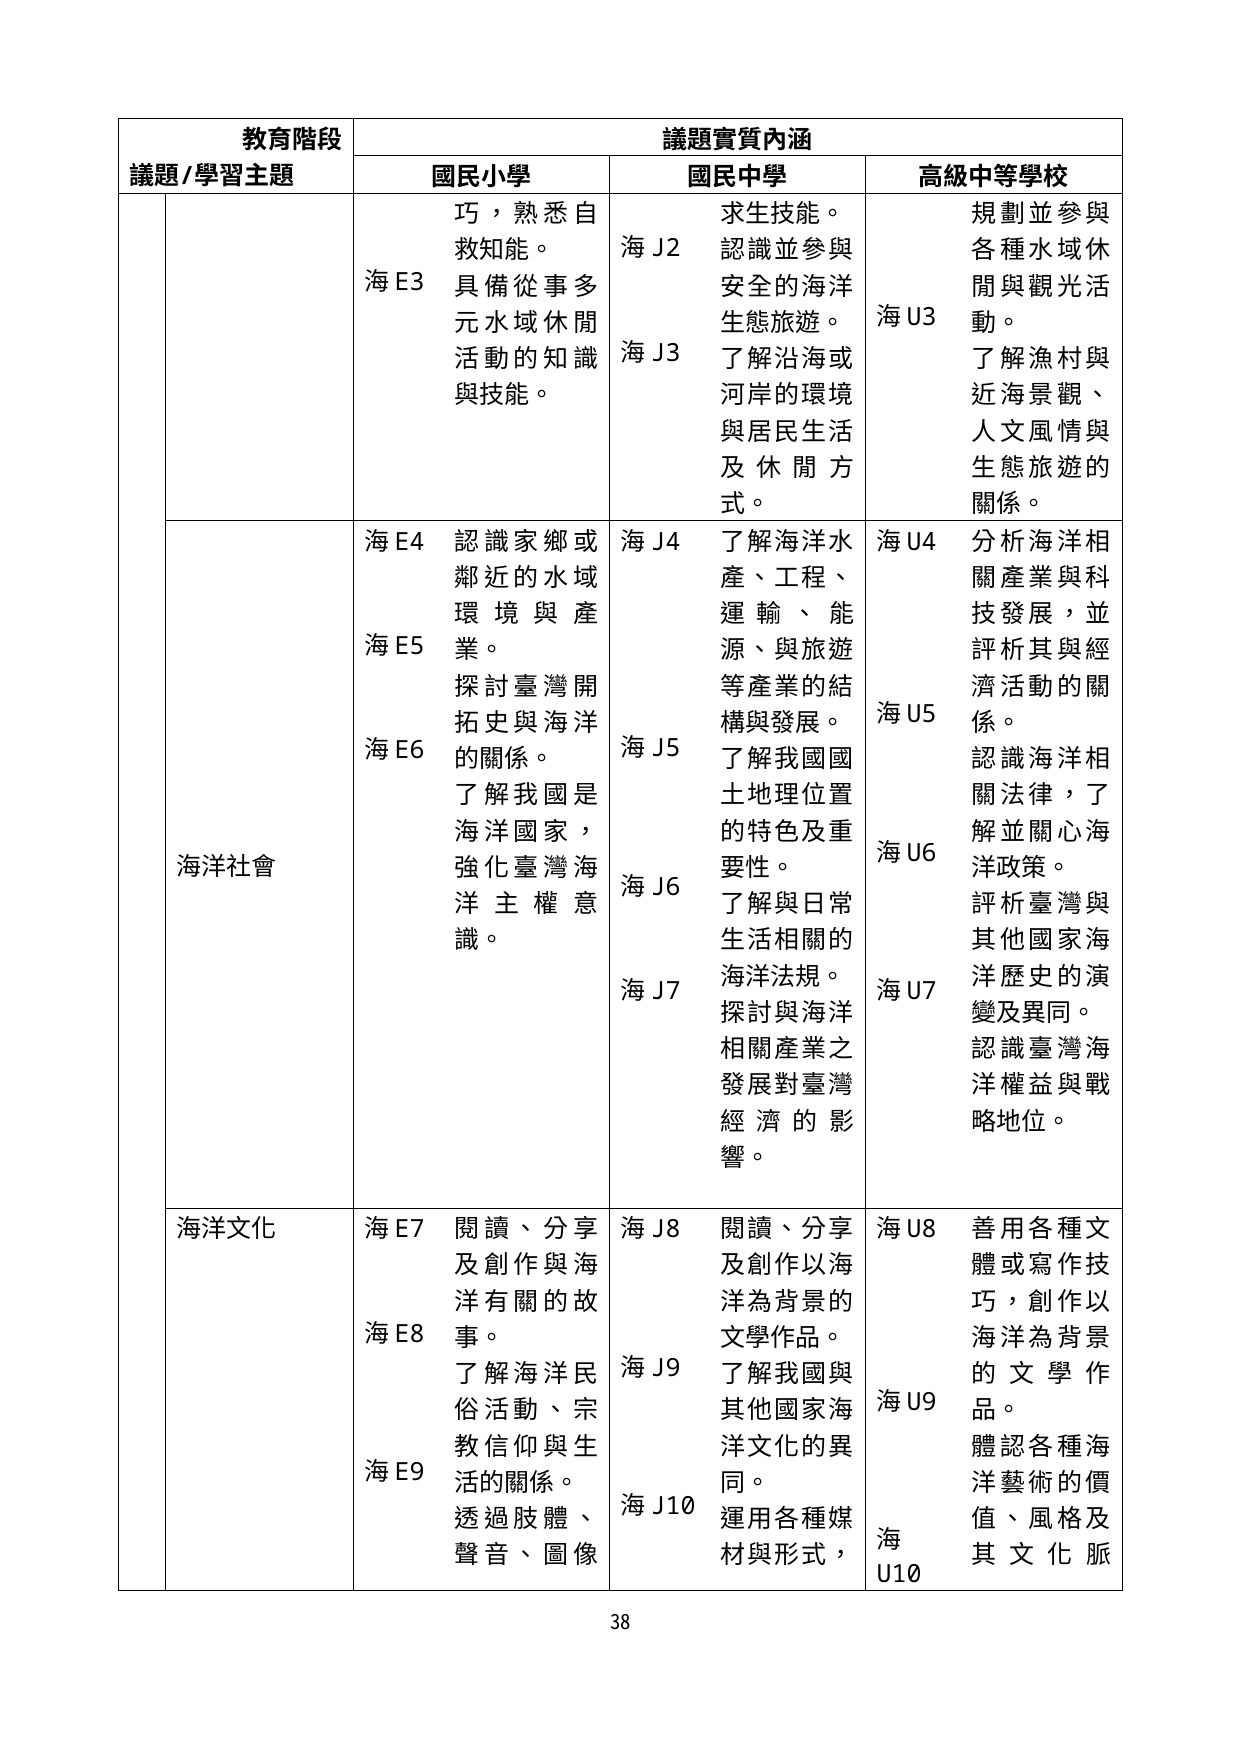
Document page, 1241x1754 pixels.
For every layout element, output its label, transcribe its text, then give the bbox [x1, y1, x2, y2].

table_cell 海E3 [354, 194, 443, 520]
table_cell 海U8 海U9 海U10 [866, 1209, 960, 1590]
table_cell [166, 194, 353, 520]
table_cell 海E4 海E5 海E6 [354, 521, 443, 1208]
table_cell 海洋社會 [166, 521, 353, 1208]
table_cell 規劃並參與各種水域休閒與觀光活動。 了解漁村與近海景觀、人文風情與生態旅遊的關係。 [960, 194, 1122, 520]
table_cell 海U4 海U5 海U6 海U7 [866, 521, 960, 1208]
table_cell 海U3 [866, 194, 960, 520]
table_cell 國民小學 [354, 156, 609, 193]
table_cell 國民中學 [610, 156, 865, 193]
table_cell 海洋文化 [166, 1209, 353, 1590]
table_cell 海J2 海J3 [610, 194, 709, 520]
table_cell 巧，熟悉自救知能。 具備從事多元水域休閒活動的知識與技能。 [443, 194, 609, 520]
table_cell 善用各種文體或寫作技巧，創作以海洋為背景的文學作品。 體認各種海洋藝術的價值、風格及其文化脈 [960, 1209, 1122, 1590]
table_cell [119, 194, 165, 1590]
table_cell 認識家鄉或鄰近的水域環境與產業。 探討臺灣開拓史與海洋的關係。 了解我國是海洋國家，強化臺灣海洋主權意識。 [443, 521, 609, 1208]
table_cell 高級中等學校 [866, 156, 1122, 193]
table_header 議題實質內涵 [354, 119, 1122, 155]
table_cell 求生技能。 認識並參與安全的海洋生態旅遊。 了解沿海或河岸的環境與居民生活及休閒方式。 [709, 194, 865, 520]
table_cell 了解海洋水產、工程、運輸、能源、與旅遊等產業的結構與發展。 了解我國國土地理位置的特色及重要性。 了解與日常生活相關的海洋法規。 探討與海洋相關產業之發展對臺灣經濟的影響。 [709, 521, 865, 1208]
table_cell 分析海洋相關產業與科技發展，並評析其與經濟活動的關係。 認識海洋相關法律，了解並關心海洋政策。 評析臺灣與其他國家海洋歷史的演變及異同。 認識臺灣海洋權益與戰略地位。 [960, 521, 1122, 1208]
table_cell 海E7 海E8 海E9 [354, 1209, 443, 1590]
table_cell 閱讀、分享及創作以海洋為背景的文學作品。 了解我國與其他國家海洋文化的異同。 運用各種媒材與形式， [709, 1209, 865, 1590]
table_header 教育階段 議題/學習主題 [119, 119, 353, 193]
table_cell 閱讀、分享及創作與海洋有關的故事。 了解海洋民俗活動、宗教信仰與生活的關係。 透過肢體、聲音、圖像 [443, 1209, 609, 1590]
table_cell 海J4 海J5 海J6 海J7 [610, 521, 709, 1208]
table_cell 海J8 海J9 海J10 [610, 1209, 709, 1590]
